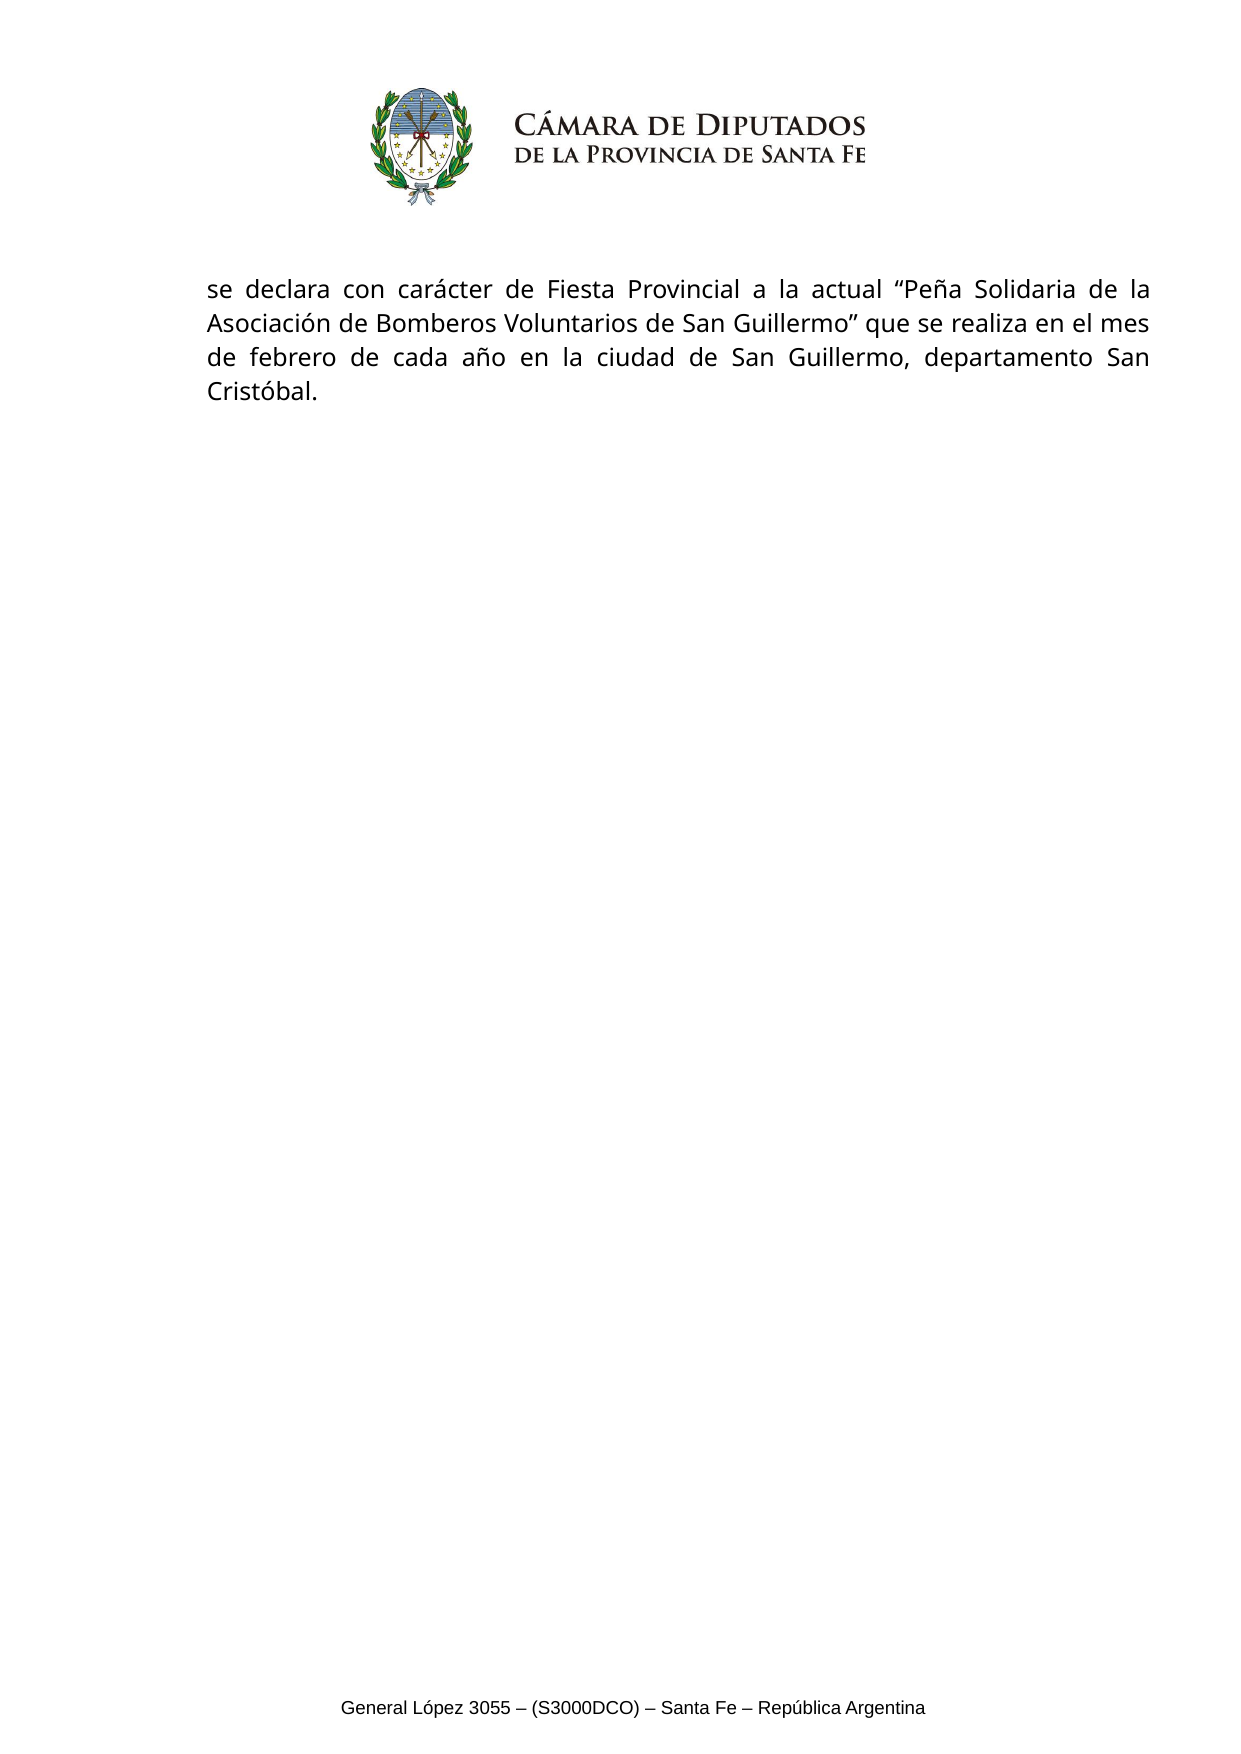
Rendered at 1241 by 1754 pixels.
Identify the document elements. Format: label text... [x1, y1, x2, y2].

text se declara con carácter de Fiesta Provincial a la actual “Peña Solidaria de la Asociación de Bomberos Voluntarios de San Guillermo” que se realiza en el mes de febrero de cada año en la ciudad de San Guillermo, departamento San Cristóbal. [207, 272, 1152, 408]
picture [370, 88, 866, 210]
